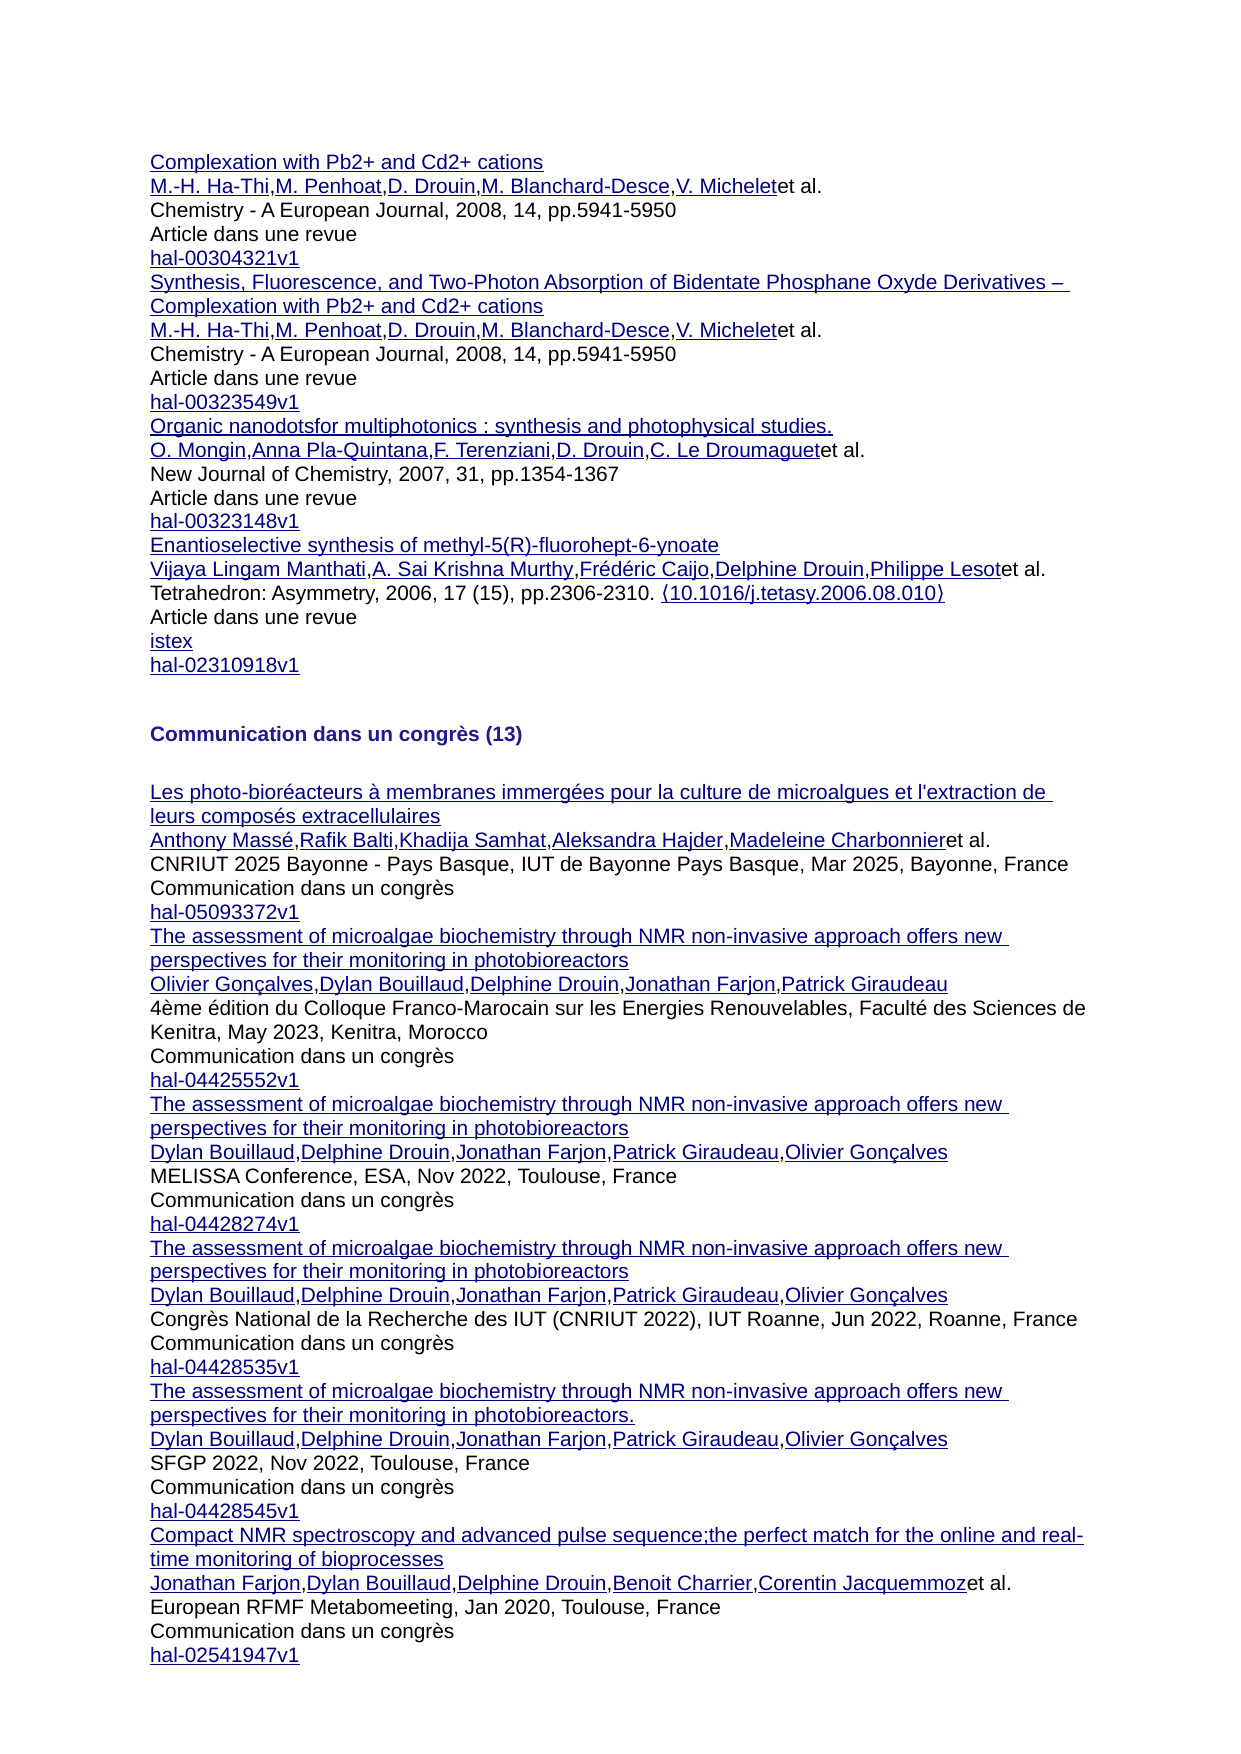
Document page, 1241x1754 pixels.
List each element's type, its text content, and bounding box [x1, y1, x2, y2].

table_cell Enantioselective synthesis of methyl-5(R)-fluorohept-6-ynoate Vijaya Lingam Manthati,A. Sai Krishna Murthy,Frédéric Caijo,Delphine Drouin,Philippe Lesotet al. Tetrahedron: Asymmetry, 2006, 17 (15), pp.2306-2310. ⟨10.1016/j.tetasy.2006.08.010⟩ Article dans une revue istex hal-02310918v1 [150, 533, 1090, 677]
table_cell Compact NMR spectroscopy and advanced pulse sequence;the perfect match for the online and real-time monitoring of bioprocesses Jonathan Farjon,Dylan Bouillaud,Delphine Drouin,Benoit Charrier,Corentin Jacquemmozet al. European RFMF Metabomeeting, Jan 2020, Toulouse, France Communication dans un congrès hal-02541947v1 [150, 1523, 1090, 1667]
table_cell The assessment of microalgae biochemistry through NMR non-invasive approach offers new perspectives for their monitoring in photobioreactors Dylan Bouillaud,Delphine Drouin,Jonathan Farjon,Patrick Giraudeau,Olivier Gonçalves MELISSA Conference, ESA, Nov 2022, Toulouse, France Communication dans un congrès hal-04428274v1 [150, 1092, 1090, 1235]
table_cell The assessment of microalgae biochemistry through NMR non-invasive approach offers new perspectives for their monitoring in photobioreactors Olivier Gonçalves,Dylan Bouillaud,Delphine Drouin,Jonathan Farjon,Patrick Giraudeau 4ème édition du Colloque Franco-Marocain sur les Energies Renouvelables, Faculté des Sciences de Kenitra, May 2023, Kenitra, Morocco Communication dans un congrès hal-04425552v1 [150, 924, 1090, 1092]
table_cell The assessment of microalgae biochemistry through NMR non-invasive approach offers new perspectives for their monitoring in photobioreactors. Dylan Bouillaud,Delphine Drouin,Jonathan Farjon,Patrick Giraudeau,Olivier Gonçalves SFGP 2022, Nov 2022, Toulouse, France Communication dans un congrès hal-04428545v1 [150, 1379, 1090, 1523]
subtitle Communication dans un congrès (13) [150, 722, 1090, 746]
table_cell The assessment of microalgae biochemistry through NMR non-invasive approach offers new perspectives for their monitoring in photobioreactors Dylan Bouillaud,Delphine Drouin,Jonathan Farjon,Patrick Giraudeau,Olivier Gonçalves Congrès National de la Recherche des IUT (CNRIUT 2022), IUT Roanne, Jun 2022, Roanne, France Communication dans un congrès hal-04428535v1 [150, 1235, 1090, 1379]
table_cell Organic nanodotsfor multiphotonics : synthesis and photophysical studies. O. Mongin,Anna Pla-Quintana,F. Terenziani,D. Drouin,C. Le Droumaguetet al. New Journal of Chemistry, 2007, 31, pp.1354-1367 Article dans une revue hal-00323148v1 [150, 414, 1090, 533]
table_header Les photo-bioréacteurs à membranes immergées pour la culture de microalgues et l'extraction de leurs composés extracellulaires Anthony Massé,Rafik Balti,Khadija Samhat,Aleksandra Hajder,Madeleine Charbonnieret al. CNRIUT 2025 Bayonne - Pays Basque, IUT de Bayonne Pays Basque, Mar 2025, Bayonne, France Communication dans un congrès hal-05093372v1 [150, 780, 1090, 924]
table_cell - Complexation with Pb2+ and Cd2+ cations M.-H. Ha-Thi,M. Penhoat,D. Drouin,M. Blanchard-Desce,V. Micheletet al. Chemistry - A European Journal, 2008, 14, pp.5941-5950 Article dans une revue hal-00304321v1 [150, 150, 1090, 270]
table_cell Synthesis, Fluorescence, and Two-Photon Absorption of Bidentate Phosphane Oxyde Derivatives – Complexation with Pb2+ and Cd2+ cations M.-H. Ha-Thi,M. Penhoat,D. Drouin,M. Blanchard-Desce,V. Micheletet al. Chemistry - A European Journal, 2008, 14, pp.5941-5950 Article dans une revue hal-00323549v1 [150, 270, 1090, 413]
